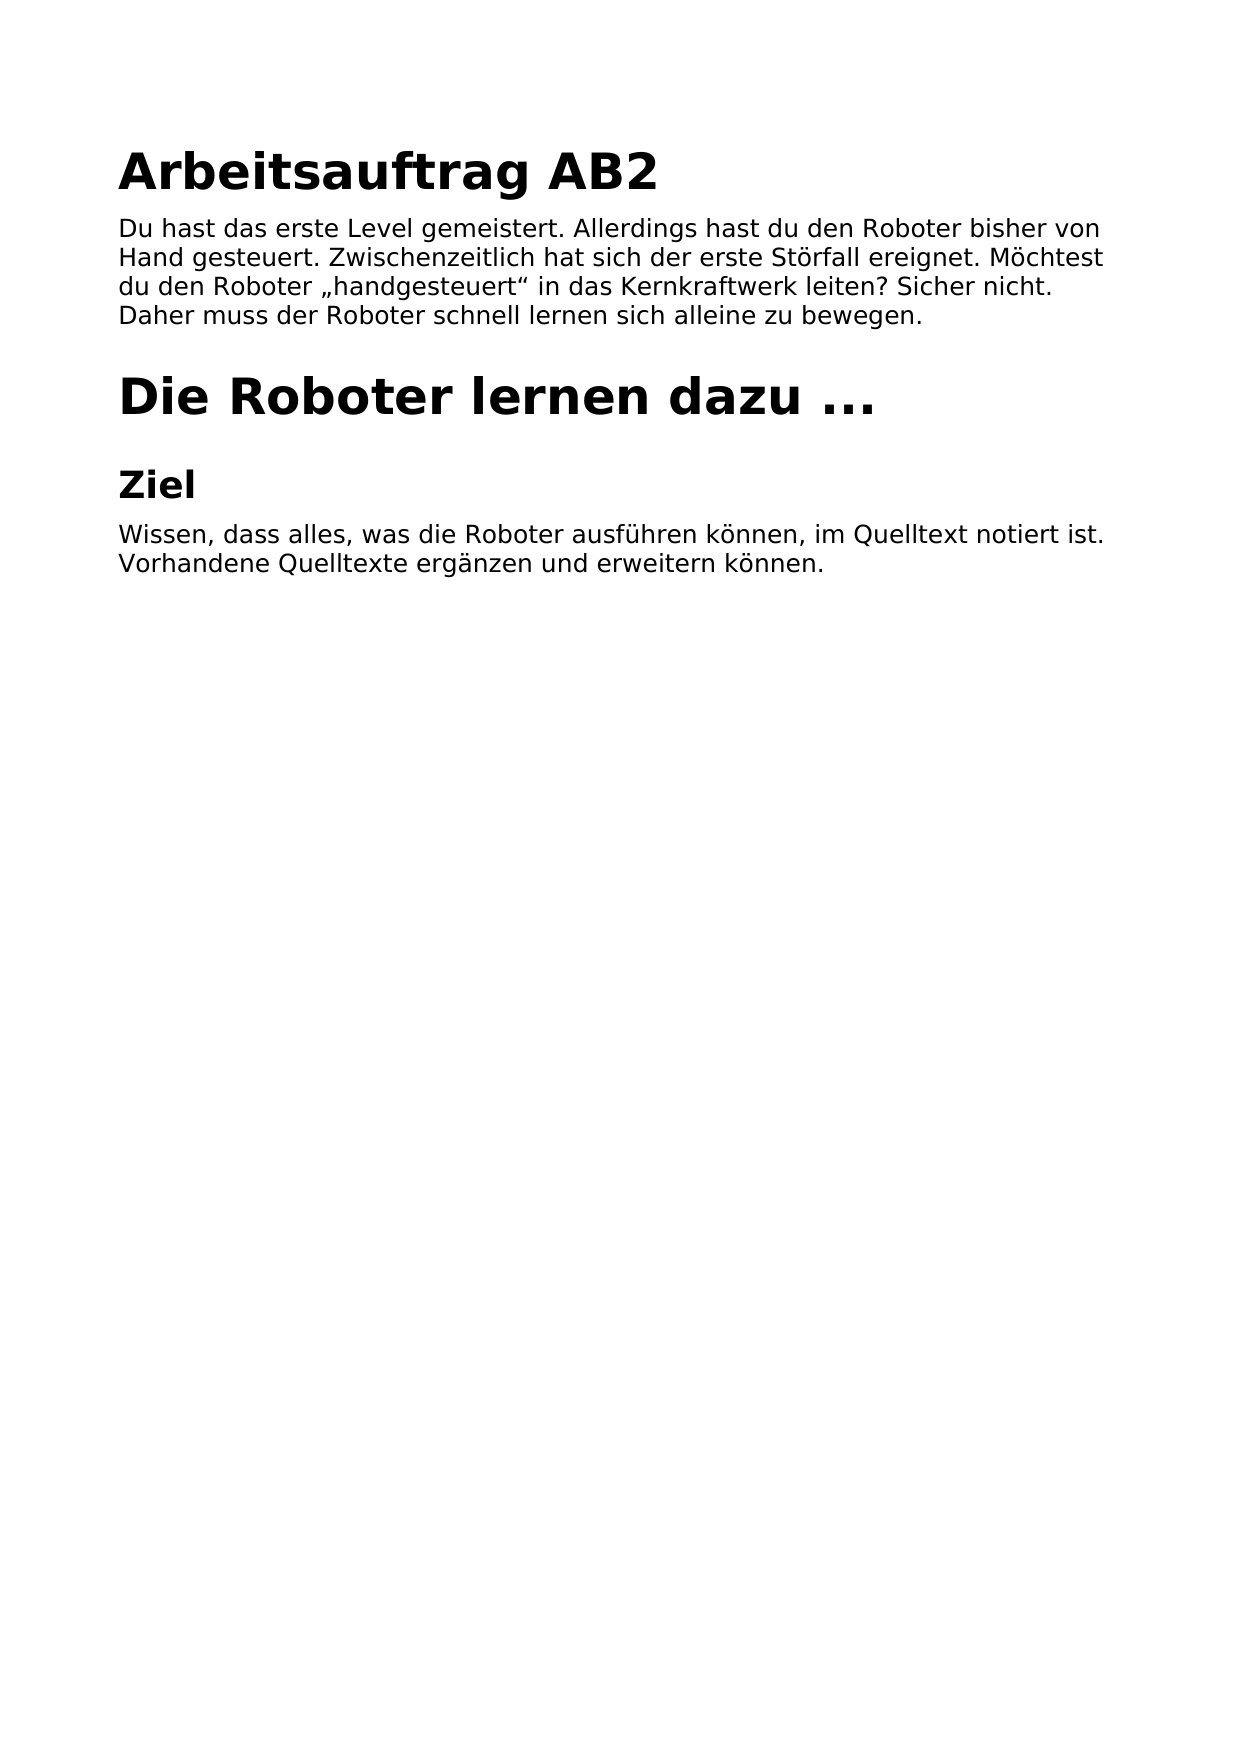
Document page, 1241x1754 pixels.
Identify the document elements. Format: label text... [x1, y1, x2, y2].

subtitle Ziel [118, 464, 1122, 507]
text Wissen, dass alles, was die Roboter ausführen können, im Quelltext notiert ist. Vorhandene Quelltexte ergänzen und erweitern können. [118, 520, 1122, 578]
subtitle Arbeitsauftrag AB2 [118, 143, 1122, 201]
subtitle Die Roboter lernen dazu ... [118, 368, 1122, 426]
text Du hast das erste Level gemeistert. Allerdings hast du den Roboter bisher von Hand gesteuert. Zwischenzeitlich hat sich der erste Störfall ereignet. Möchtest du den Roboter „handgesteuert“ in das Kernkraftwerk leiten? Sicher nicht. Daher muss der Roboter schnell lernen sich alleine zu bewegen. [118, 214, 1122, 331]
